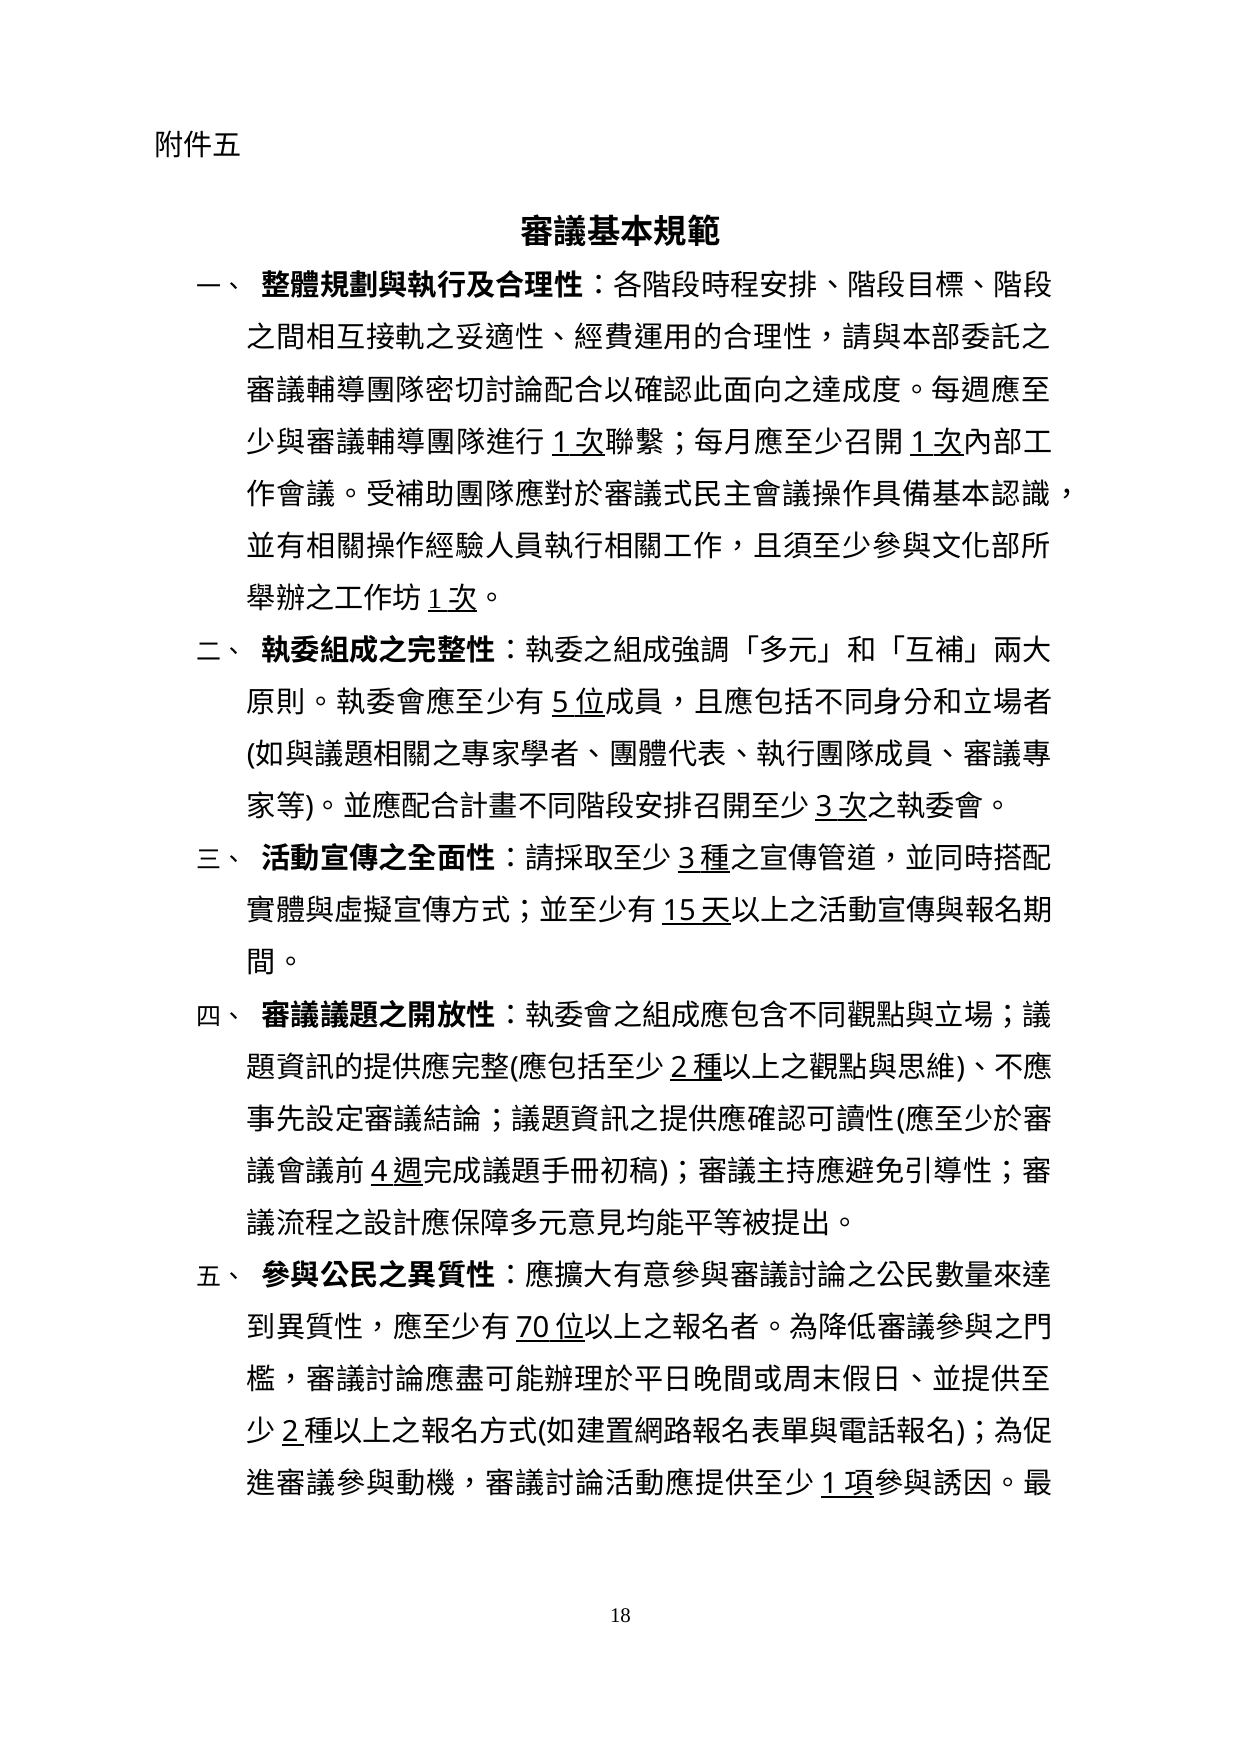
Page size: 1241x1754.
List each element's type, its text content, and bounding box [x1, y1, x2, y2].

list 活動宣傳之全面性：請採取至少3種之宣傳管道，並同時搭配實體與虛擬宣傳方式；並至少有15天以上之活動宣傳與報名期間。 [197, 827, 1053, 983]
text 審議基本規範 [187, 202, 1053, 254]
list 執委組成之完整性：執委之組成強調「多元」和「互補」兩大原則。執委會應至少有5位成員，且應包括不同身分和立場者(如與議題相關之專家學者、團體代表、執行團隊成員、審議專家等)。並應配合計畫不同階段安排召開至少3次之執委會。 [197, 619, 1053, 827]
text 附件五 [154, 121, 285, 164]
list 整體規劃與執行及合理性：各階段時程安排、階段目標、階段之間相互接軌之妥適性、經費運用的合理性，請與本部委託之審議輔導團隊密切討論配合以確認此面向之達成度。每週應至少與審議輔導團隊進行1次聯繫；每月應至少召開1次內部工作會議。受補助團隊應對於審議式民主會議操作具備基本認識，並有相關操作經驗人員執行相關工作，且須至少參與文化部所舉辦之工作坊1次。 [197, 254, 1053, 619]
list 審議議題之開放性：執委會之組成應包含不同觀點與立場；議題資訊的提供應完整(應包括至少2種以上之觀點與思維)、不應事先設定審議結論；議題資訊之提供應確認可讀性(應至少於審議會議前4週完成議題手冊初稿)；審議主持應避免引導性；審議流程之設計應保障多元意見均能平等被提出。 [197, 983, 1053, 1244]
list 參與公民之異質性：應擴大有意參與審議討論之公民數量來達到異質性，應至少有70位以上之報名者。為降低審議參與之門檻，審議討論應盡可能辦理於平日晚間或周末假日、並提供至少2種以上之報名方式(如建置網路報名表單與電話報名)；為促進審議參與動機，審議討論活動應提供至少1項參與誘因。最 [197, 1244, 1053, 1504]
